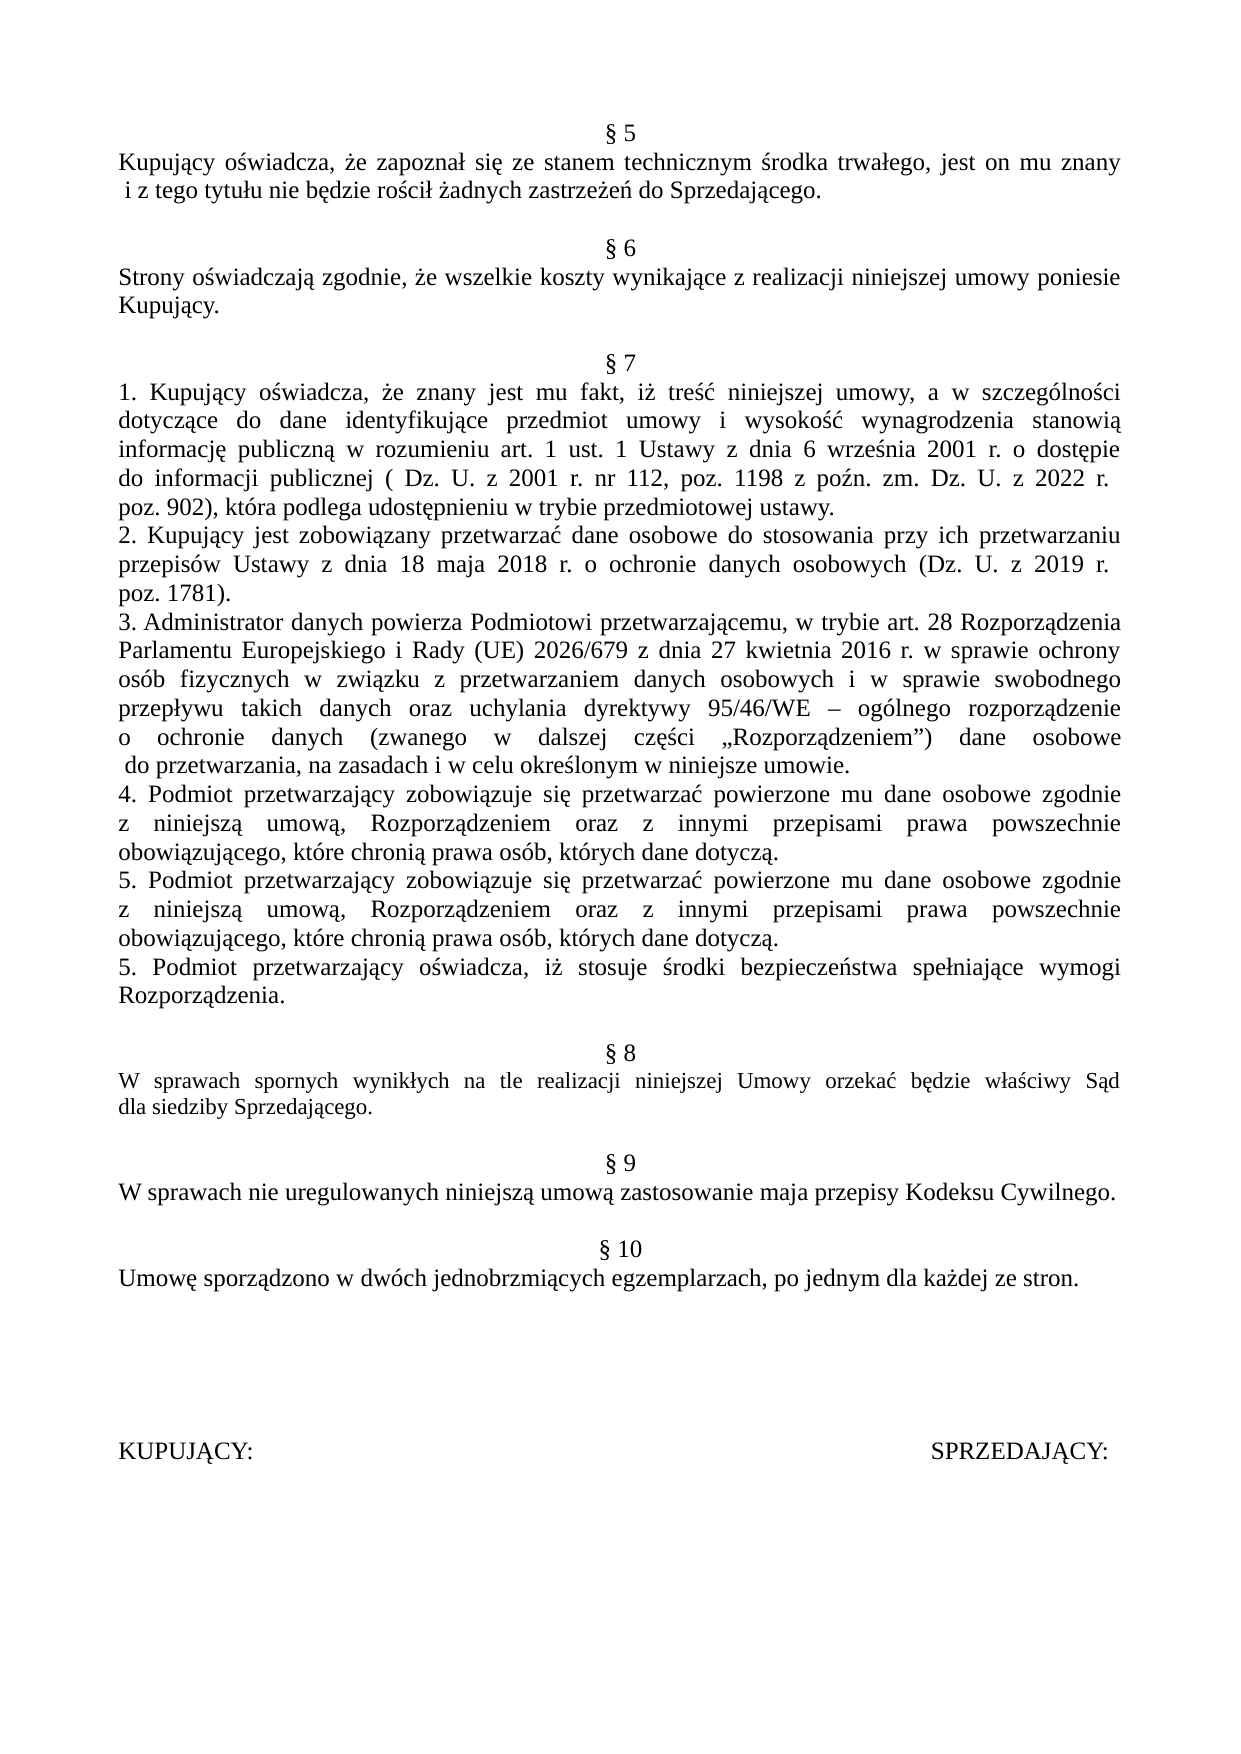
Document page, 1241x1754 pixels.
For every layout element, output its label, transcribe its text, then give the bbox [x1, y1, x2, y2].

text § 6 [118, 233, 1122, 262]
text W sprawach spornych wynikłych na tle realizacji niniejszej Umowy orzekać będzie właściwy Sąd dla siedziby Sprzedającego. [118, 1067, 1122, 1119]
text 3. Administrator danych powierza Podmiotowi przetwarzającemu, w trybie art. 28 Rozporządzenia Parlamentu Europejskiego i Rady (UE) 2026/679 z dnia 27 kwietnia 2016 r. w sprawie ochrony osób fizycznych w związku z przetwarzaniem danych osobowych i w sprawie swobodnego przepływu takich danych oraz uchylania dyrektywy 95/46/WE – ogólnego rozporządzenie o ochronie danych (zwanego w dalszej części „Rozporządzeniem”) dane osobowe do przetwarzania, na zasadach i w celu określonym w niniejsze umowie. [118, 607, 1122, 779]
text § 8 [118, 1038, 1122, 1067]
text 5. Podmiot przetwarzający zobowiązuje się przetwarzać powierzone mu dane osobowe zgodnie z niniejszą umową, Rozporządzeniem oraz z innymi przepisami prawa powszechnie obowiązującego, które chronią prawa osób, których dane dotyczą. [118, 866, 1122, 952]
text Kupujący oświadcza, że zapoznał się ze stanem technicznym środka trwałego, jest on mu znany i z tego tytułu nie będzie rościł żadnych zastrzeżeń do Sprzedającego. [118, 147, 1122, 204]
text 4. Podmiot przetwarzający zobowiązuje się przetwarzać powierzone mu dane osobowe zgodnie z niniejszą umową, Rozporządzeniem oraz z innymi przepisami prawa powszechnie obowiązującego, które chronią prawa osób, których dane dotyczą. [118, 779, 1122, 866]
text § 10 [118, 1234, 1122, 1263]
text 2. Kupujący jest zobowiązany przetwarzać dane osobowe do stosowania przy ich przetwarzaniu przepisów Ustawy z dnia 18 maja 2018 r. o ochronie danych osobowych (Dz. U. z 2019 r. poz. 1781). [118, 521, 1122, 607]
text § 5 [118, 118, 1122, 147]
text Umowę sporządzono w dwóch jednobrzmiących egzemplarzach, po jednym dla każdej ze stron. [118, 1263, 1122, 1292]
text § 7 [118, 348, 1122, 377]
text § 9 [118, 1148, 1122, 1177]
text KUPUJĄCY: SPRZEDAJĄCY: [118, 1436, 1122, 1464]
text W sprawach nie uregulowanych niniejszą umową zastosowanie maja przepisy Kodeksu Cywilnego. [118, 1177, 1122, 1206]
text 1. Kupujący oświadcza, że znany jest mu fakt, iż treść niniejszej umowy, a w szczególności dotyczące do dane identyfikujące przedmiot umowy i wysokość wynagrodzenia stanowią informację publiczną w rozumieniu art. 1 ust. 1 Ustawy z dnia 6 września 2001 r. o dostępie do informacji publicznej ( Dz. U. z 2001 r. nr 112, poz. 1198 z poźn. zm. Dz. U. z 2022 r. poz. 902), która podlega udostępnieniu w trybie przedmiotowej ustawy. [118, 377, 1122, 521]
text 5. Podmiot przetwarzający oświadcza, iż stosuje środki bezpieczeństwa spełniające wymogi Rozporządzenia. [118, 952, 1122, 1009]
text Strony oświadczają zgodnie, że wszelkie koszty wynikające z realizacji niniejszej umowy poniesie Kupujący. [118, 262, 1122, 319]
